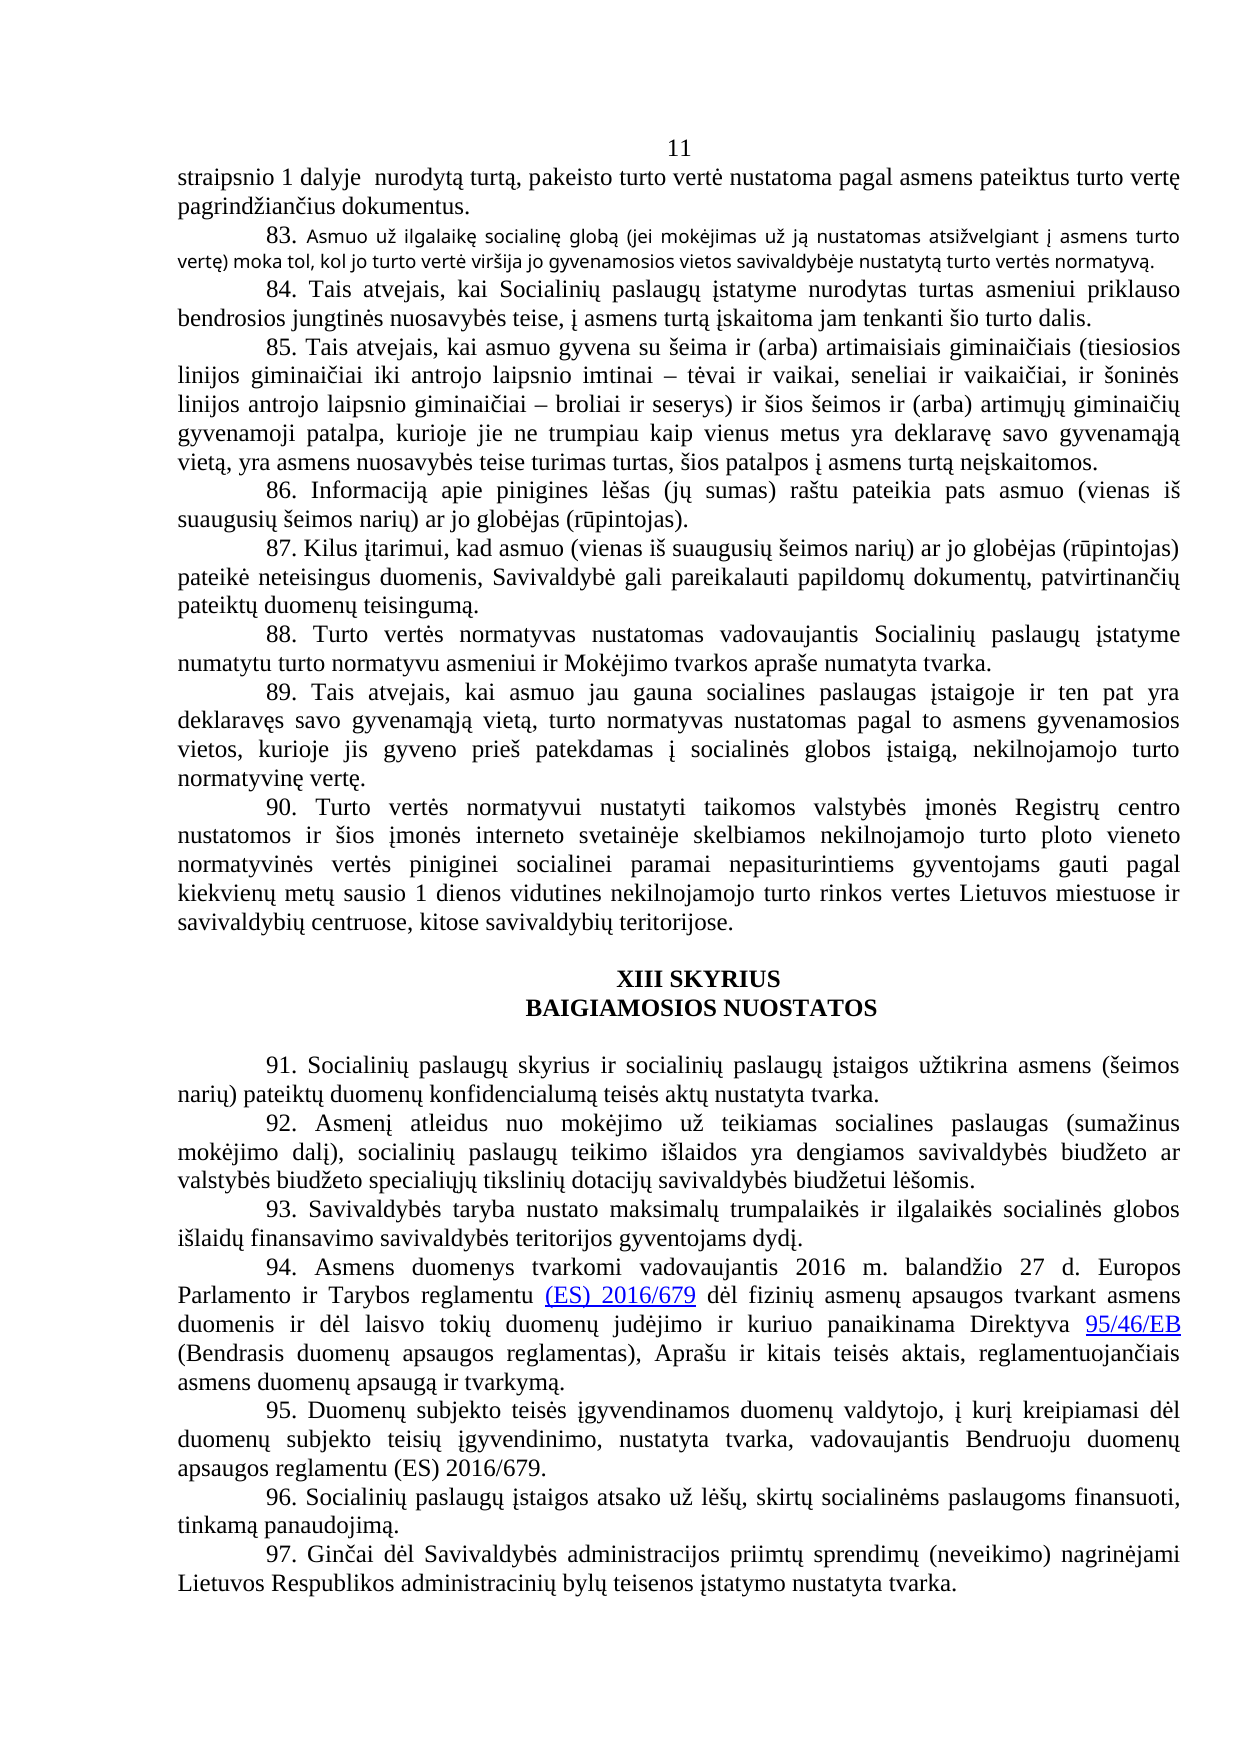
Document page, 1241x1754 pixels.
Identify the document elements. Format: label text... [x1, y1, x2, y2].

text 89. Tais atvejais, kai asmuo jau gauna socialines paslaugas įstaigoje ir ten pat yra deklaravęs savo gyvenamąją vietą, turto normatyvas nustatomas pagal to asmens gyvenamosios vietos, kurioje jis gyveno prieš patekdamas į socialinės globos įstaigą, nekilnojamojo turto normatyvinę vertę. [177, 677, 1181, 792]
text 92. Asmenį atleidus nuo mokėjimo už teikiamas socialines paslaugas (sumažinus mokėjimo dalį), socialinių paslaugų teikimo išlaidos yra dengiamos savivaldybės biudžeto ar valstybės biudžeto specialiųjų tikslinių dotacijų savivaldybės biudžetui lėšomis. [177, 1108, 1181, 1194]
text BAIGIAMOSIOS NUOSTATOS [177, 993, 1181, 1022]
text 97. Ginčai dėl Savivaldybės administracijos priimtų sprendimų (neveikimo) nagrinėjami Lietuvos Respublikos administracinių bylų teisenos įstatymo nustatyta tvarka. [177, 1539, 1181, 1597]
text XIII SKYRIUS [177, 964, 1181, 993]
text 91. Socialinių paslaugų skyrius ir socialinių paslaugų įstaigos užtikrina asmens (šeimos narių) pateiktų duomenų konfidencialumą teisės aktų nustatyta tvarka. [177, 1050, 1181, 1108]
text 96. Socialinių paslaugų įstaigos atsako už lėšų, skirtų socialinėms paslaugoms finansuoti, tinkamą panaudojimą. [177, 1482, 1181, 1539]
text 83. Asmuo už ilgalaikę socialinę globą (jei mokėjimas už ją nustatomas atsižvelgiant į asmens turto vertę) moka tol, kol jo turto vertė viršija jo gyvenamosios vietos savivaldybėje nustatytą turto vertės normatyvą. [177, 220, 1181, 274]
text 88. Turto vertės normatyvas nustatomas vadovaujantis Socialinių paslaugų įstatyme numatytu turto normatyvu asmeniui ir Mokėjimo tvarkos apraše numatyta tvarka. [177, 619, 1181, 677]
text 90. Turto vertės normatyvui nustatyti taikomos valstybės įmonės Registrų centro nustatomos ir šios įmonės interneto svetainėje skelbiamos nekilnojamojo turto ploto vieneto normatyvinės vertės piniginei socialinei paramai nepasiturintiems gyventojams gauti pagal kiekvienų metų sausio 1 dienos vidutines nekilnojamojo turto rinkos vertes Lietuvos miestuose ir savivaldybių centruose, kitose savivaldybių teritorijose. [177, 792, 1181, 935]
text 84. Tais atvejais, kai Socialinių paslaugų įstatyme nurodytas turtas asmeniui priklauso bendrosios jungtinės nuosavybės teise, į asmens turtą įskaitoma jam tenkanti šio turto dalis. [177, 274, 1181, 332]
text 95. Duomenų subjekto teisės įgyvendinamos duomenų valdytojo, į kurį kreipiamasi dėl duomenų subjekto teisių įgyvendinimo, nustatyta tvarka, vadovaujantis Bendruoju duomenų apsaugos reglamentu (ES) 2016/679. [177, 1395, 1181, 1482]
text 94. Asmens duomenys tvarkomi vadovaujantis 2016 m. balandžio 27 d. Europos Parlamento ir Tarybos reglamentu (ES) 2016/679 dėl fizinių asmenų apsaugos tvarkant asmens duomenis ir dėl laisvo tokių duomenų judėjimo ir kuriuo panaikinama Direktyva 95/46/EB (Bendrasis duomenų apsaugos reglamentas), Aprašu ir kitais teisės aktais, reglamentuojančiais asmens duomenų apsaugą ir tvarkymą. [177, 1252, 1181, 1395]
text 87. Kilus įtarimui, kad asmuo (vienas iš suaugusių šeimos narių) ar jo globėjas (rūpintojas) pateikė neteisingus duomenis, Savivaldybė gali pareikalauti papildomų dokumentų, patvirtinančių pateiktų duomenų teisingumą. [177, 533, 1181, 619]
text 86. Informaciją apie pinigines lėšas (jų sumas) raštu pateikia pats asmuo (vienas iš suaugusių šeimos narių) ar jo globėjas (rūpintojas). [177, 475, 1181, 533]
text 85. Tais atvejais, kai asmuo gyvena su šeima ir (arba) artimaisiais giminaičiais (tiesiosios linijos giminaičiai iki antrojo laipsnio imtinai – tėvai ir vaikai, seneliai ir vaikaičiai, ir šoninės linijos antrojo laipsnio giminaičiai – broliai ir seserys) ir šios šeimos ir (arba) artimųjų giminaičių gyvenamoji patalpa, kurioje jie ne trumpiau kaip vienus metus yra deklaravę savo gyvenamąją vietą, yra asmens nuosavybės teise turimas turtas, šios patalpos į asmens turtą neįskaitomos. [177, 332, 1181, 475]
text straipsnio 1 dalyje nurodytą turtą, pakeisto turto vertė nustatoma pagal asmens pateiktus turto vertę pagrindžiančius dokumentus. [177, 162, 1181, 220]
text 93. Savivaldybės taryba nustato maksimalų trumpalaikės ir ilgalaikės socialinės globos išlaidų finansavimo savivaldybės teritorijos gyventojams dydį. [177, 1194, 1181, 1252]
